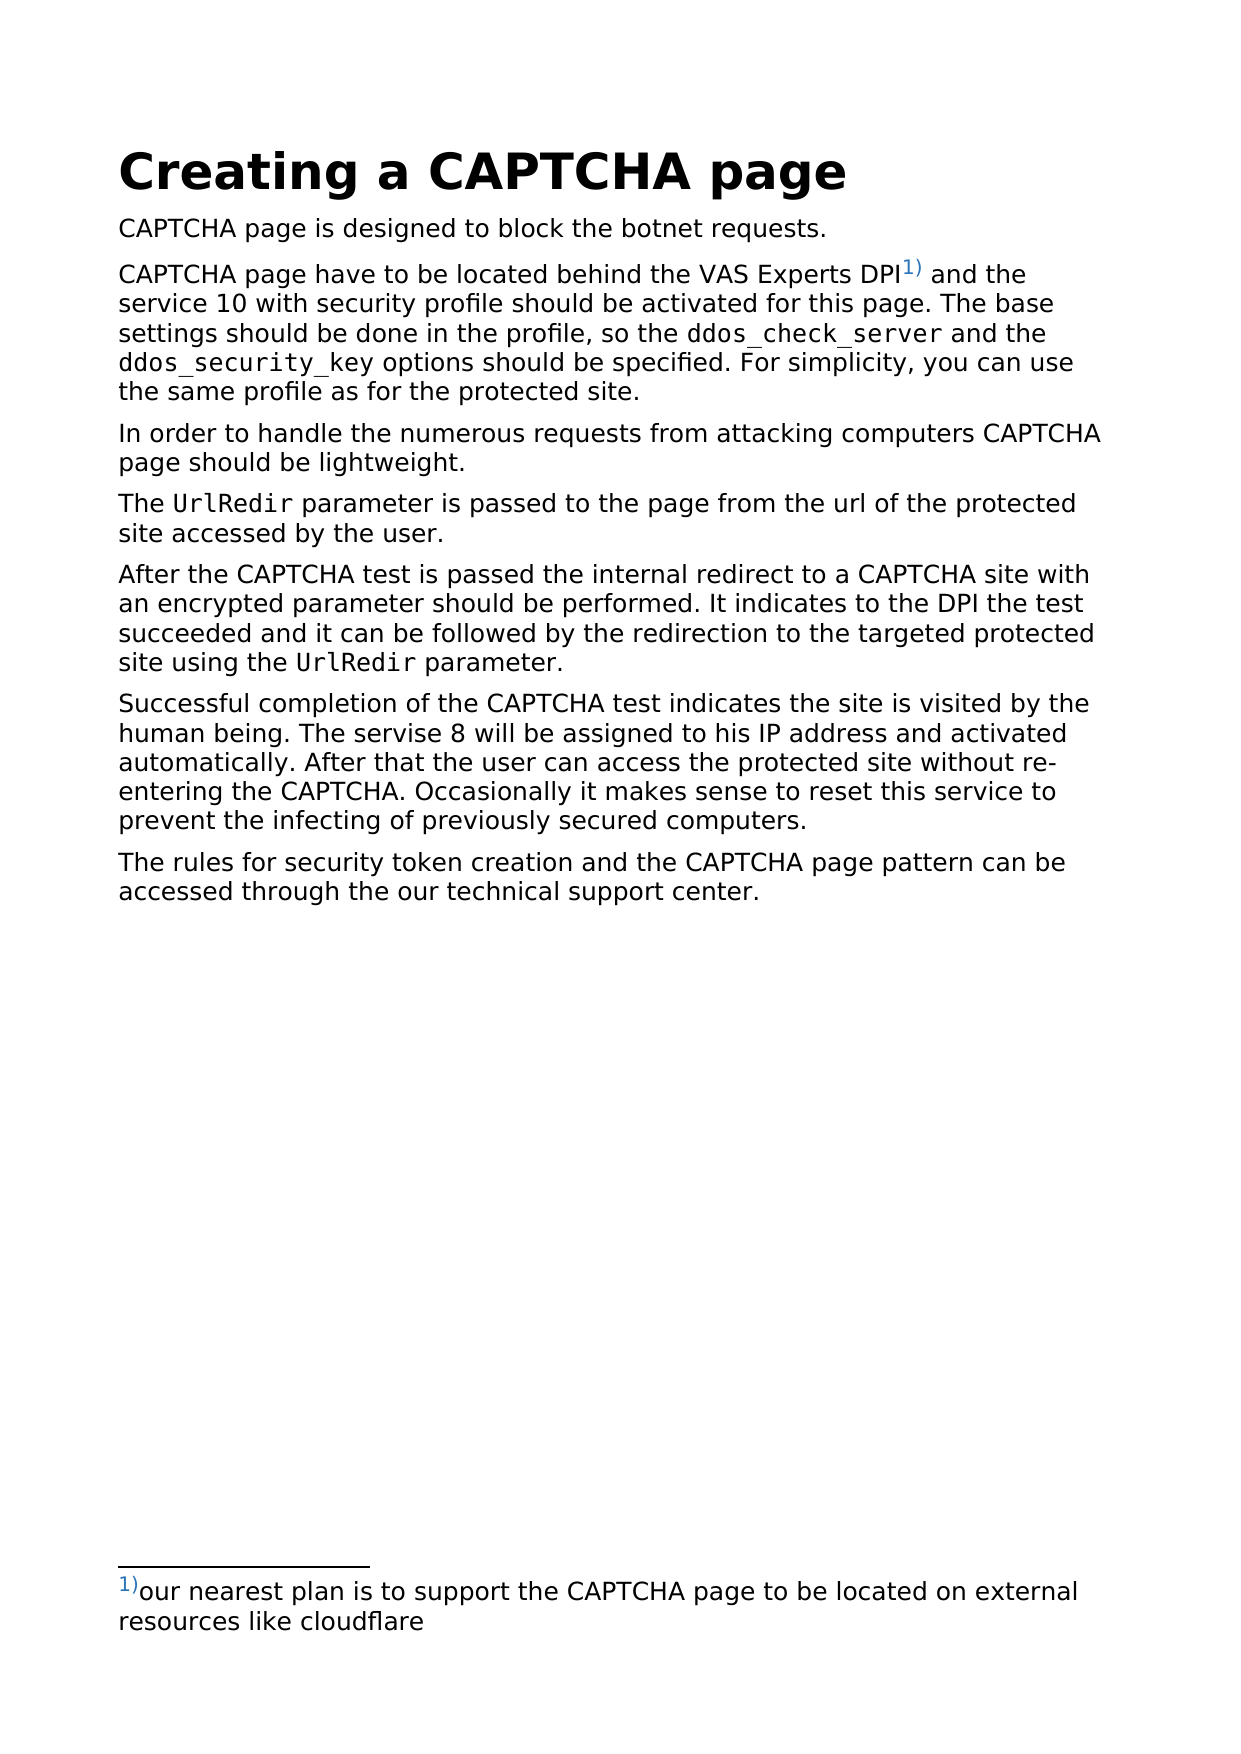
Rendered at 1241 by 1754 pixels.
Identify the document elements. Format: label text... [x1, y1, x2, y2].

text CAPTCHA page is designed to block the botnet requests. [118, 214, 1122, 243]
subtitle Creating a CAPTCHA page [118, 143, 1122, 201]
text After the CAPTCHA test is passed the internal redirect to a CAPTCHA site with an encrypted parameter should be performed. It indicates to the DPI the test succeeded and it can be followed by the redirection to the targeted protected site using the UrlRedir parameter. [118, 560, 1122, 677]
text In order to handle the numerous requests from attacking computers CAPTCHA page should be lightweight. [118, 419, 1122, 477]
text The UrlRedir parameter is passed to the page from the url of the protected site accessed by the user. [118, 489, 1122, 548]
text CAPTCHA page have to be located behind the VAS Experts DPI and the service 10 with security profile should be activated for this page. The base settings should be done in the profile, so the ddos_check_server and the ddos_security_key options should be specified. For simplicity, you can use the same profile as for the protected site. [118, 256, 1122, 406]
text The rules for security token creation and the CAPTCHA page pattern can be accessed through the our technical support center. [118, 848, 1122, 906]
text Successful completion of the CAPTCHA test indicates the site is visited by the human being. The servise 8 will be assigned to his IP address and activated automatically. After that the user can access the protected site without re-entering the CAPTCHA. Occasionally it makes sense to reset this service to prevent the infecting of previously secured computers. [118, 689, 1122, 835]
text our nearest plan is to support the CAPTCHA page to be located on external resources like cloudflare [118, 1573, 1122, 1636]
